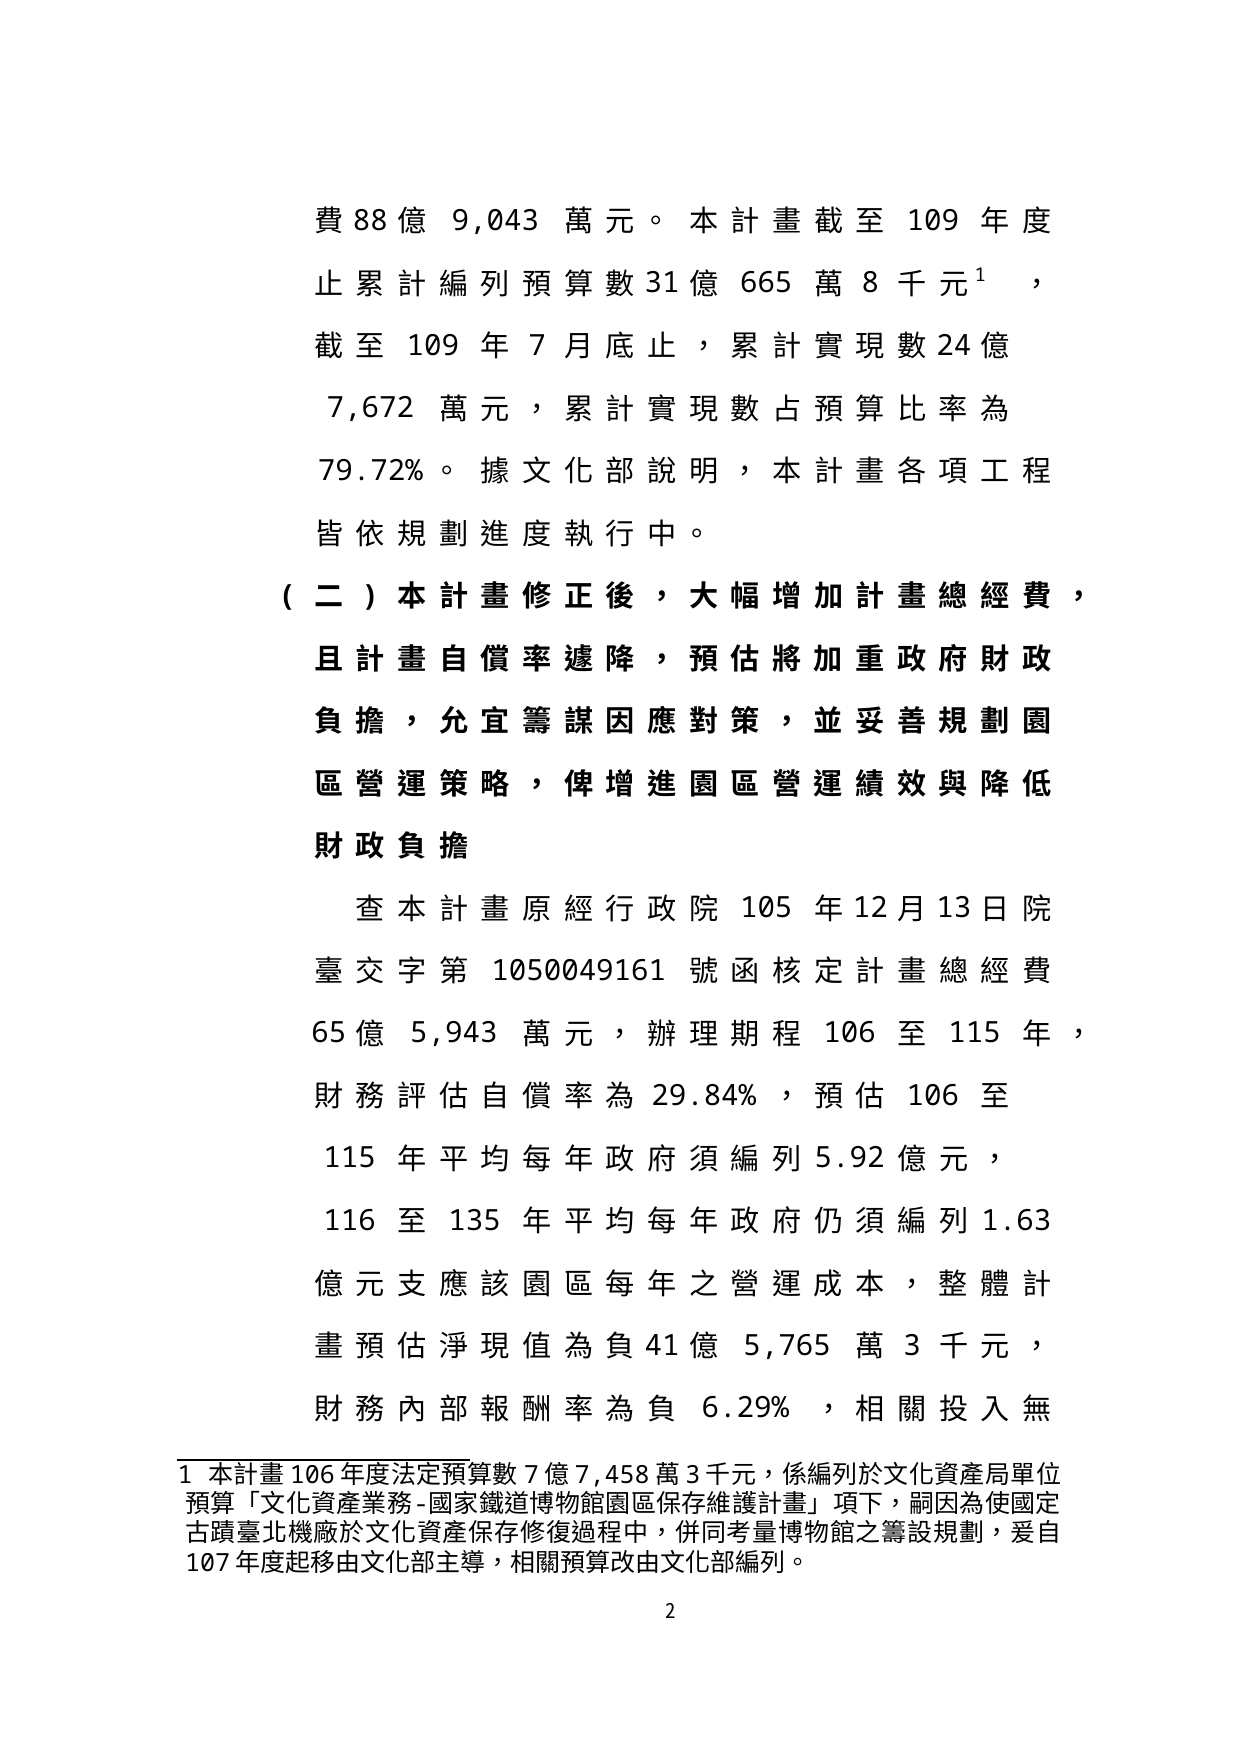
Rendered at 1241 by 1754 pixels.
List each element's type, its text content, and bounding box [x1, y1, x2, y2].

text 本計畫106年度法定預算數7億7,458萬3千元，係編列於文化資產局單位預算「文化資產業務-國家鐵道博物館園區保存維護計畫」項下，嗣因為使國定古蹟臺北機廠於文化資產保存修復過程中，併同考量博物館之籌設規劃，爰自107年度起移由文化部主導，相關預算改由文化部編列。 [177, 1460, 1063, 1577]
text 費88億9,043萬元。本計畫截至109年度止累計編列預算數31億665萬8千元，截至109年7月底止，累計實現數24億7,672萬元，累計實現數占預算比率為79.72%。據文化部說明，本計畫各項工程皆依規劃進度執行中。 [271, 177, 1058, 552]
text 查本計畫原經行政院105年12月13日院臺交字第1050049161號函核定計畫總經費65億5,943萬元，辦理期程106至115年，財務評估自償率為29.84%，預估106至115年平均每年政府須編列5.92億元，116至135年平均每年政府仍須編列1.63億元支應該園區每年之營運成本，整體計畫預估淨現值為負41億5,765萬3千元，財務內部報酬率為負6.29%，相關投入無法回收。 [271, 865, 1058, 1427]
text (二)本計畫修正後，大幅增加計畫總經費，且計畫自償率遽降，預估將加重政府財政負擔，允宜籌謀因應對策，並妥善規劃園區營運策略，俾增進園區營運績效與降低財政負擔 [242, 552, 1058, 865]
